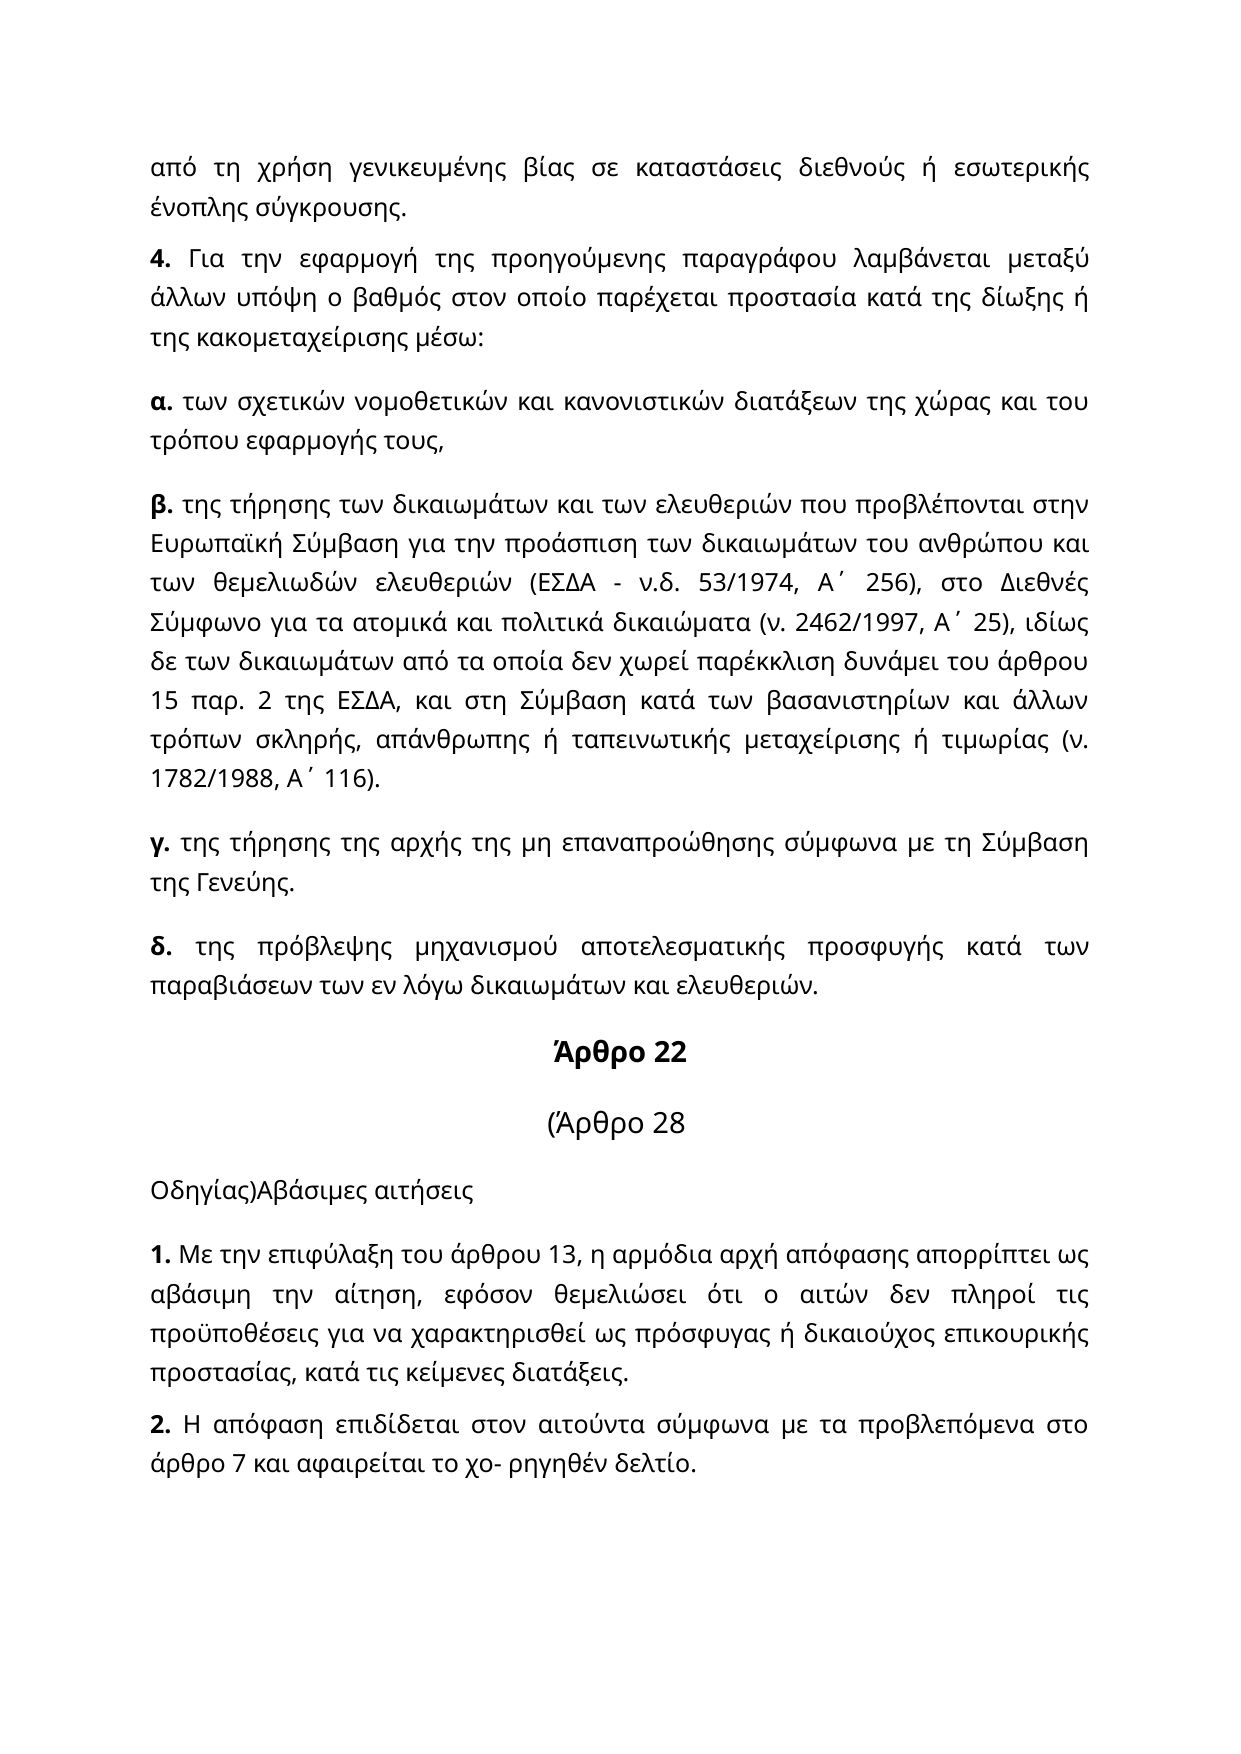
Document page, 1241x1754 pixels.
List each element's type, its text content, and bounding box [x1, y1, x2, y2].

text α. των σχετικών νομοθετικών και κανονιστικών διατάξεων της χώρας και του τρόπου εφαρμογής τους, [150, 383, 1090, 457]
text δ. της πρόβλεψης μηχανισμού αποτελεσματικής προσφυγής κατά των παραβιάσεων των εν λόγω δικαιωμάτων και ελευθεριών. [150, 928, 1090, 1002]
text β. της τήρησης των δικαιωμάτων και των ελευθεριών που προβλέπονται στην Ευρωπαϊκή Σύμβαση για την προάσπιση των δικαιωμάτων του ανθρώπου και των θεμελιωδών ελευθεριών (ΕΣΔΑ - ν.δ. 53/1974, Α΄ 256), στο Διεθνές Σύμφωνο για τα ατομικά και πολιτικά δικαιώματα (ν. 2462/1997, Α΄ 25), ιδίως δε των δικαιωμάτων από τα οποία δεν χωρεί παρέκκλιση δυνάμει του άρθρου 15 παρ. 2 της ΕΣΔΑ, και στη Σύμβαση κατά των βασανιστηρίων και άλλων τρόπων σκληρής, απάνθρωπης ή ταπεινωτικής μεταχείρισης ή τιμωρίας (ν. 1782/1988, Α΄ 116). [150, 487, 1090, 795]
text 1. Με την επιφύλαξη του άρθρου 13, η αρμόδια αρχή απόφασης απορρίπτει ως αβάσιμη την αίτηση, εφόσον θεμελιώσει ότι ο αιτών δεν πληροί τις προϋποθέσεις για να χαρακτηρισθεί ως πρόσφυγας ή δικαιούχος επικουρικής προστασίας, κατά τις κείμενες διατάξεις. [150, 1237, 1090, 1389]
text Οδηγίας)Αβάσιμες αιτήσεις [150, 1173, 1090, 1207]
text 4. Για την εφαρμογή της προηγούμενης παραγράφου λαμβάνεται μεταξύ άλλων υπόψη ο βαθμός στον οποίο παρέχεται προστασία κατά της δίωξης ή της κακομεταχείρισης μέσω: [150, 241, 1090, 353]
subtitle (Άρθρο 28 [150, 1102, 1090, 1142]
subtitle Άρθρο 22 [150, 1032, 1090, 1071]
text από τη χρήση γενικευμένης βίας σε καταστάσεις διεθνούς ή εσωτερικής ένοπλης σύγκρουσης. [150, 150, 1090, 223]
text γ. της τήρησης της αρχής της μη επαναπροώθησης σύμφωνα με τη Σύμβαση της Γενεύης. [150, 825, 1090, 898]
text 2. Η απόφαση επιδίδεται στον αιτούντα σύμφωνα με τα προβλεπόμενα στο άρθρο 7 και αφαιρείται το χο- ρηγηθέν δελτίο. [150, 1406, 1090, 1479]
